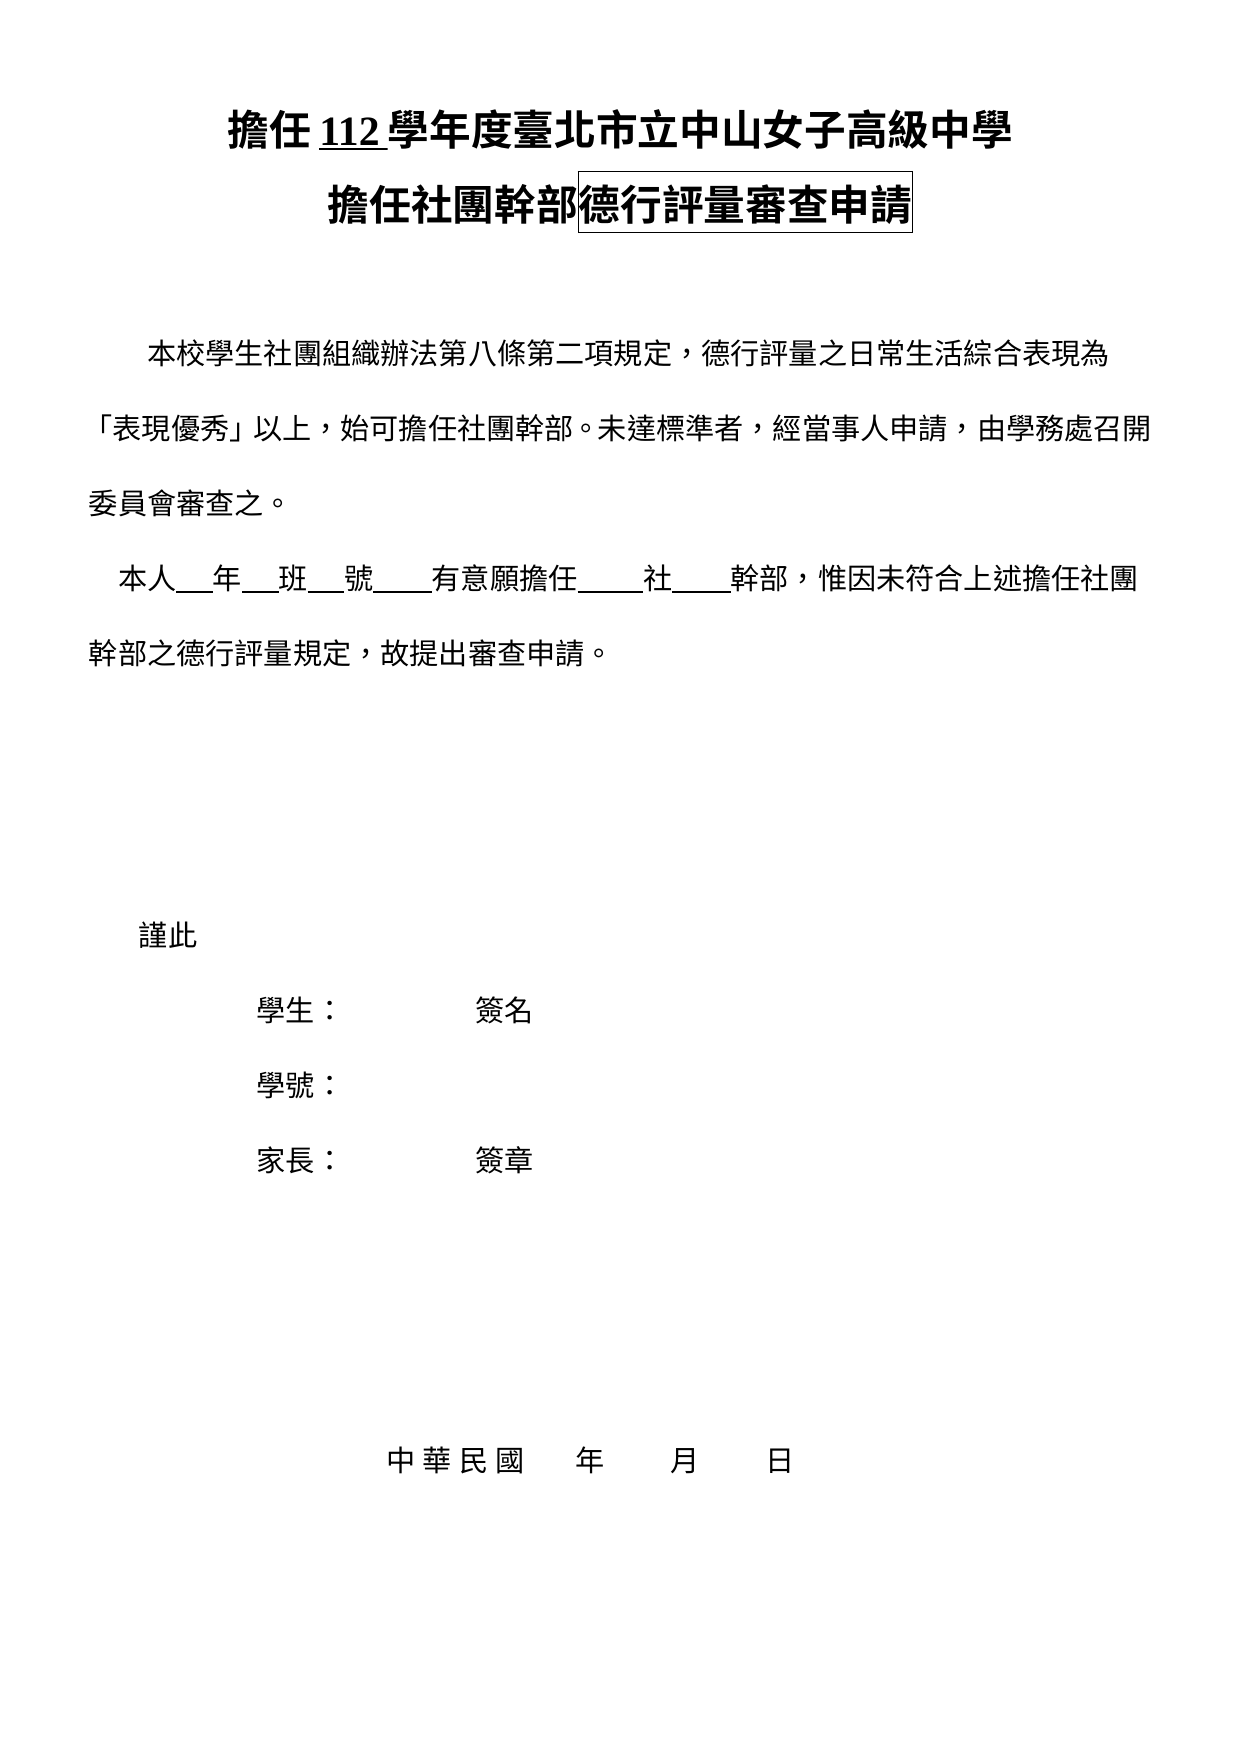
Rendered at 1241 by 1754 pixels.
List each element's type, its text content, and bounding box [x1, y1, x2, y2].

text 學號： [89, 1046, 1152, 1121]
text 家長： 簽章 [89, 1121, 1152, 1196]
text 擔任社團幹部德行評量審查申請 [89, 164, 1152, 239]
text 學生： 簽名 [89, 971, 1152, 1046]
text 中 華 民 國 年 月 日 [89, 1421, 1092, 1496]
text 本校學生社團組織辦法第八條第二項規定，德行評量之日常生活綜合表現為「表現優秀」以上，始可擔任社團幹部。未達標準者，經當事人申請，由學務處召開委員會審查之。 [89, 314, 1152, 539]
text 本人 年 班 號 有意願擔任 社 幹部，惟因未符合上述擔任社團幹部之德行評量規定，故提出審查申請。 [89, 539, 1152, 689]
text 擔任112學年度臺北市立中山女子高級中學 [89, 89, 1152, 164]
text 謹此 [89, 896, 1152, 971]
